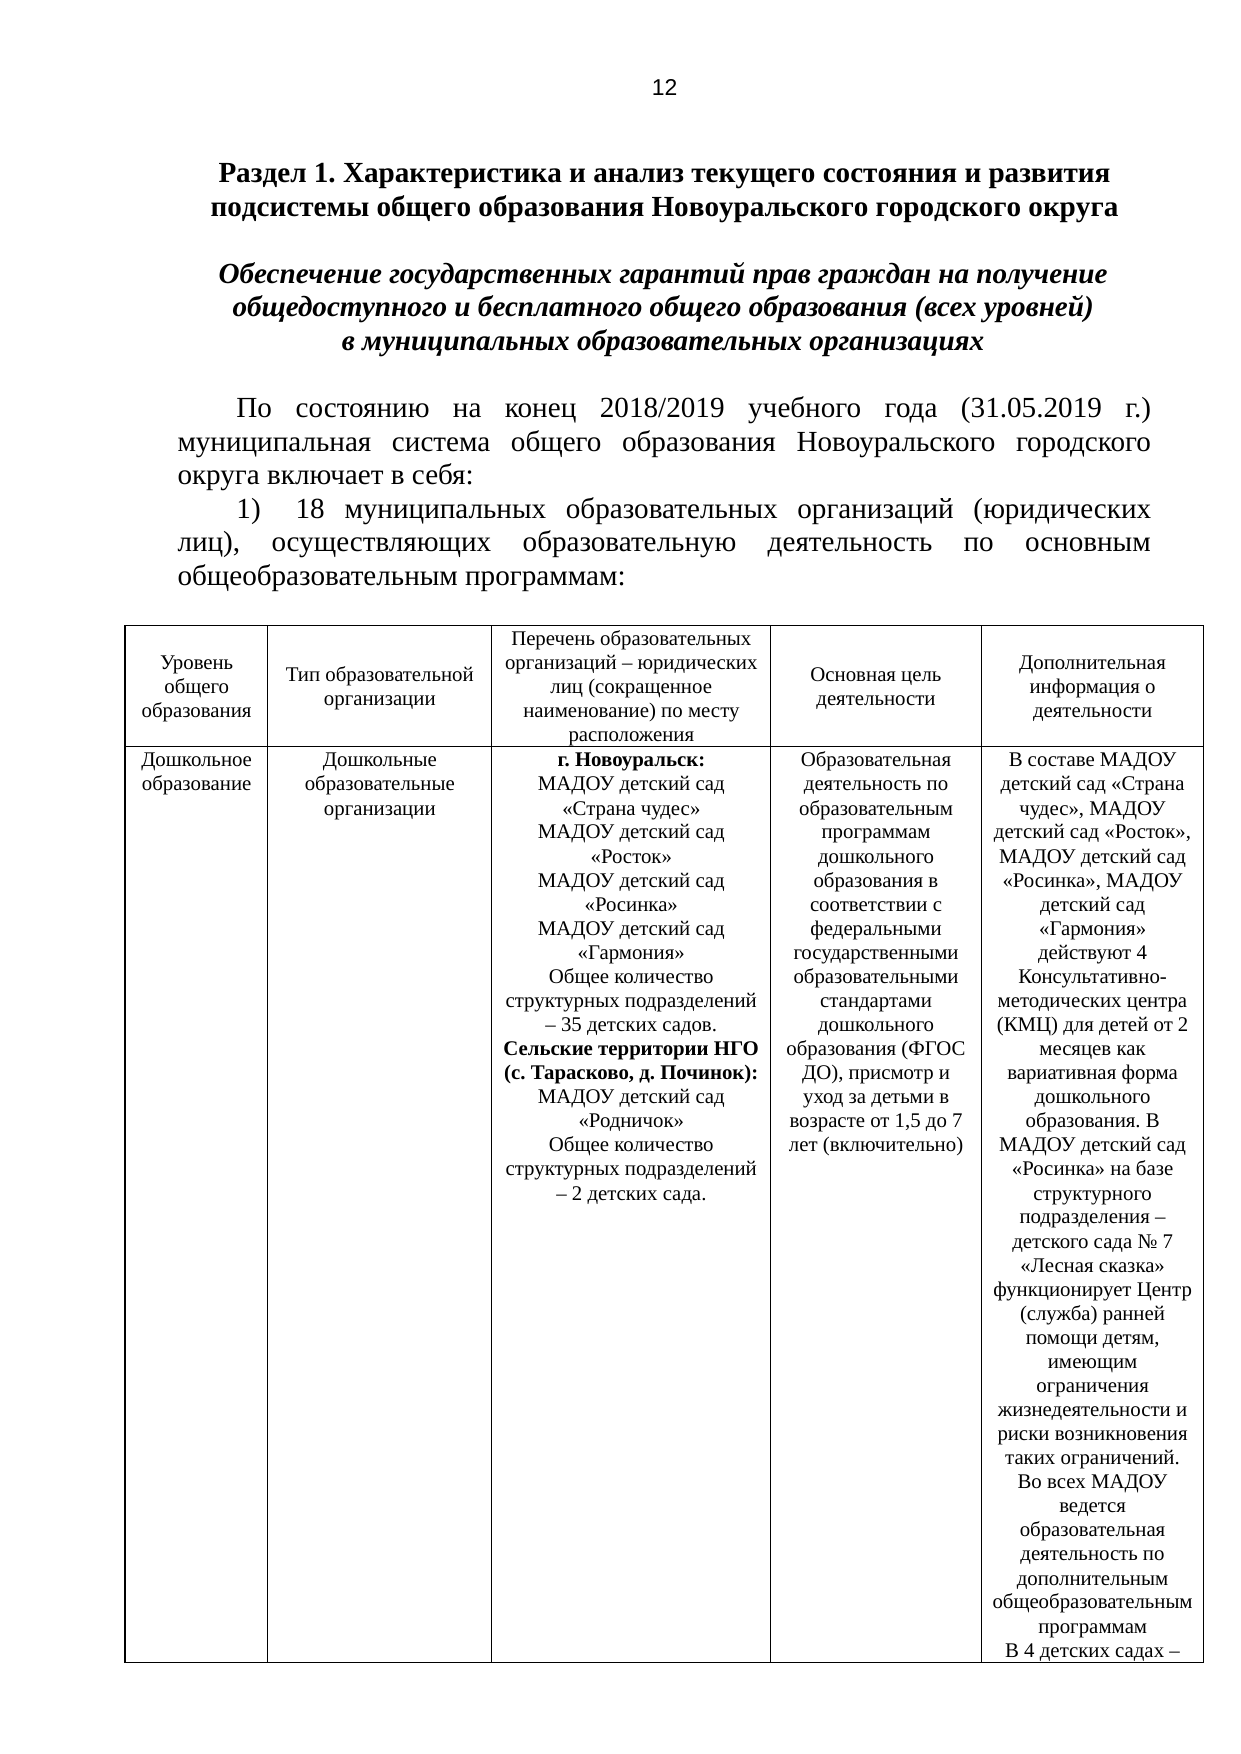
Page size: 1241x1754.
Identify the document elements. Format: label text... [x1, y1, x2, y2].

table_cell Дошкольные образовательные организации [268, 747, 491, 1662]
table_header Дополнительная информация о деятельности [982, 626, 1203, 746]
text Раздел 1. Характеристика и анализ текущего состояния и развития подсистемы общего образования Новоуральского городского округа [177, 155, 1152, 222]
table_cell г. Новоуральск: МАДОУ детский сад «Страна чудес» МАДОУ детский сад «Росток» МАДОУ детский сад «Росинка» МАДОУ детский сад «Гармония» Общее количество структурных подразделений – 35 детских садов. Сельские территории НГО (с. Тарасково, д. Починок): МАДОУ детский сад «Родничок» Общее количество структурных подразделений – 2 детских сада. [492, 747, 770, 1662]
table_cell В составе МАДОУ детский сад «Страна чудес», МАДОУ детский сад «Росток», МАДОУ детский сад «Росинка», МАДОУ детский сад «Гармония» действуют 4 Консультативно-методических центра (КМЦ) для детей от 2 месяцев как вариативная форма дошкольного образования. В МАДОУ детский сад «Росинка» на базе структурного подразделения – детского сада № 7 «Лесная сказка» функционирует Центр (служба) ранней помощи детям, имеющим ограничения жизнедеятельности и риски возникновения таких ограничений. Во всех МАДОУ ведется образовательная деятельность по дополнительным общеобразовательным программам В 4 детских садах – [982, 747, 1203, 1662]
table_header Тип образовательной организации [268, 626, 491, 746]
list 18 муниципальных образовательных организаций (юридических лиц), осуществляющих образовательную деятельность по основным общеобразовательным программам: [177, 491, 1152, 591]
table_header Перечень образовательных организаций – юридических лиц (сокращенное наименование) по месту расположения [492, 626, 770, 746]
text Обеспечение государственных гарантий прав граждан на получение общедоступного и бесплатного общего образования (всех уровней) [177, 256, 1152, 323]
table_header Основная цель деятельности [771, 626, 981, 746]
table_cell Дошкольное образование [126, 747, 267, 1662]
table_header Уровень общего образования [126, 626, 267, 746]
table_cell Образовательная деятельность по образовательным программам дошкольного образования в соответствии с федеральными государственными образовательными стандартами дошкольного образования (ФГОС ДО), присмотр и уход за детьми в возрасте от 1,5 до 7 лет (включительно) [771, 747, 981, 1662]
text По состоянию на конец 2018/2019 учебного года (31.05.2019 г.) муниципальная система общего образования Новоуральского городского округа включает в себя: [177, 390, 1152, 491]
text в муниципальных образовательных организациях [177, 323, 1152, 357]
